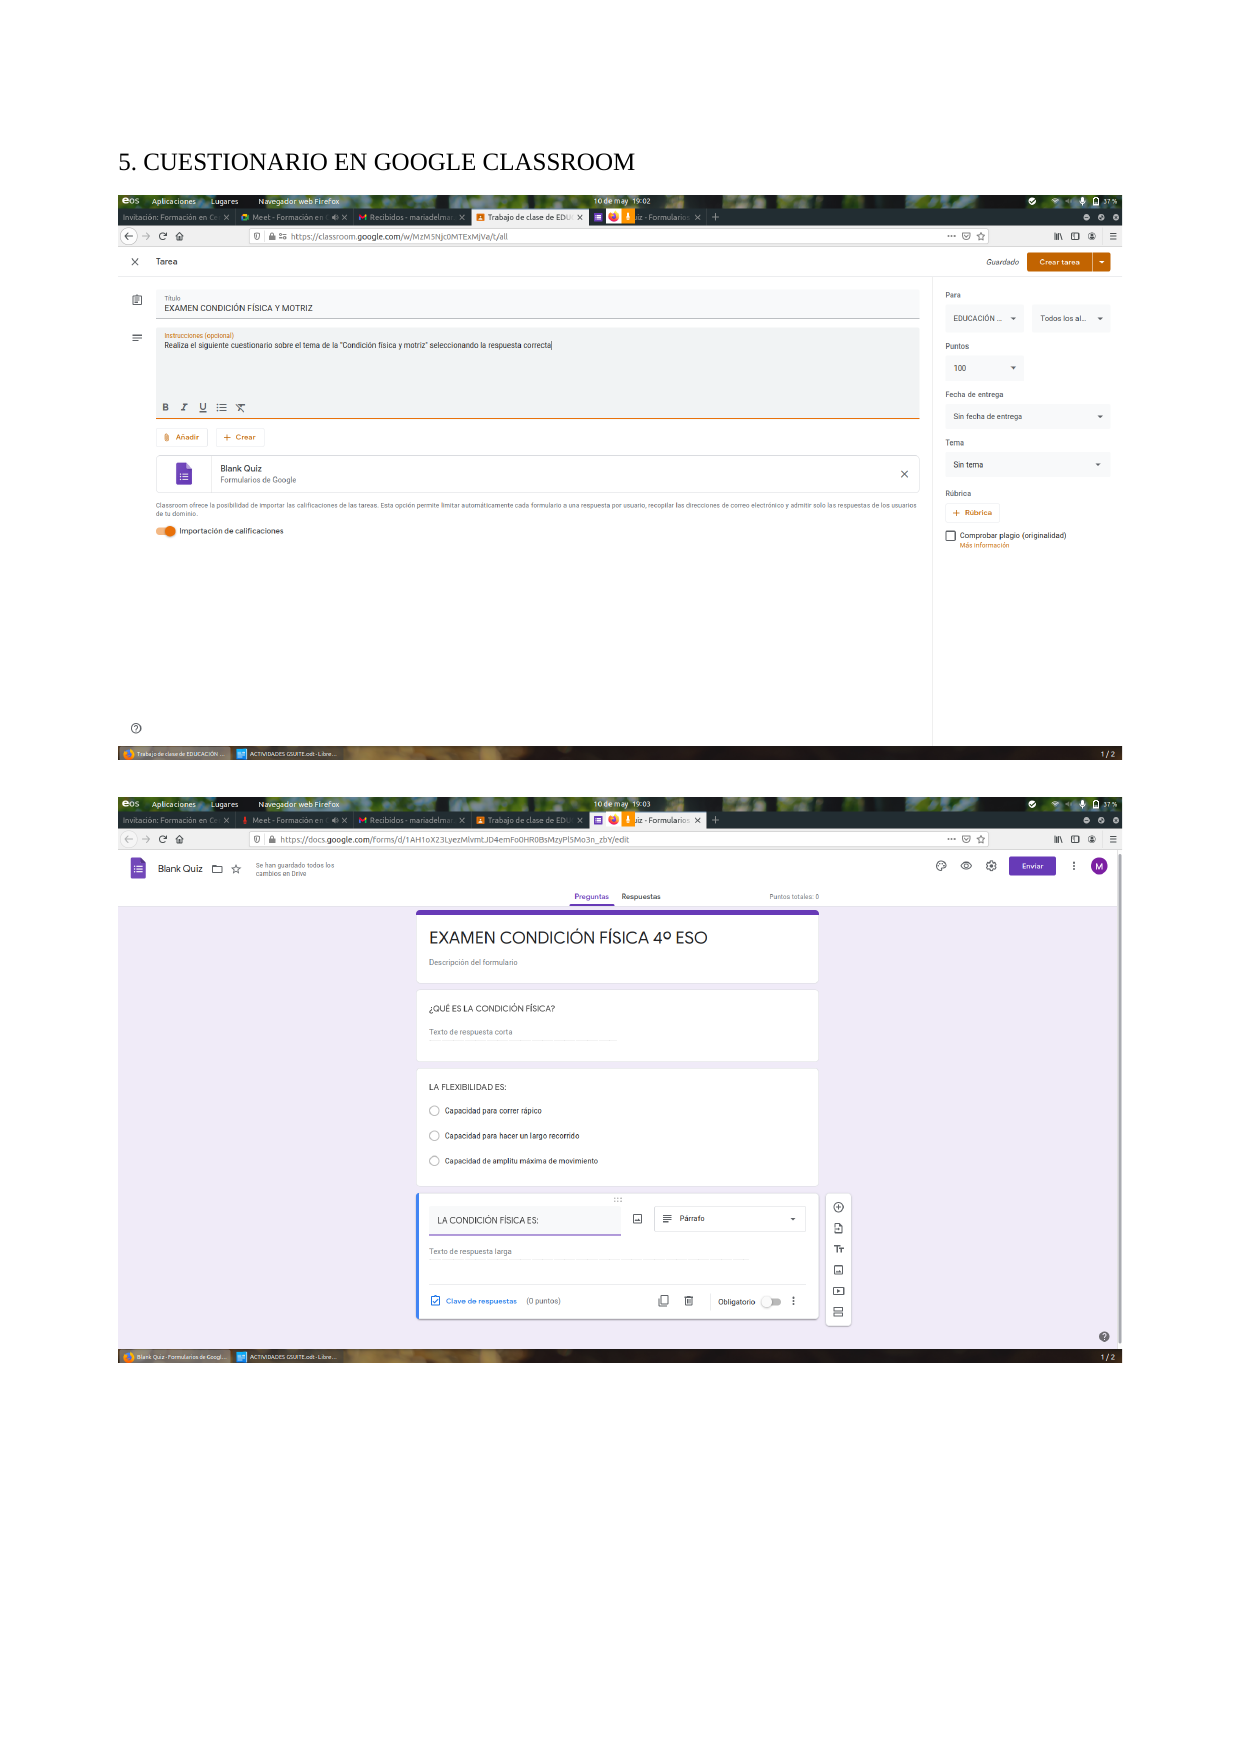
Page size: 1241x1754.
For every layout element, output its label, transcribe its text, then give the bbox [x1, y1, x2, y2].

picture [118, 195, 1123, 760]
text 5. CUESTIONARIO EN GOOGLE CLASSROOM [118, 147, 1122, 176]
picture [118, 797, 1123, 1363]
